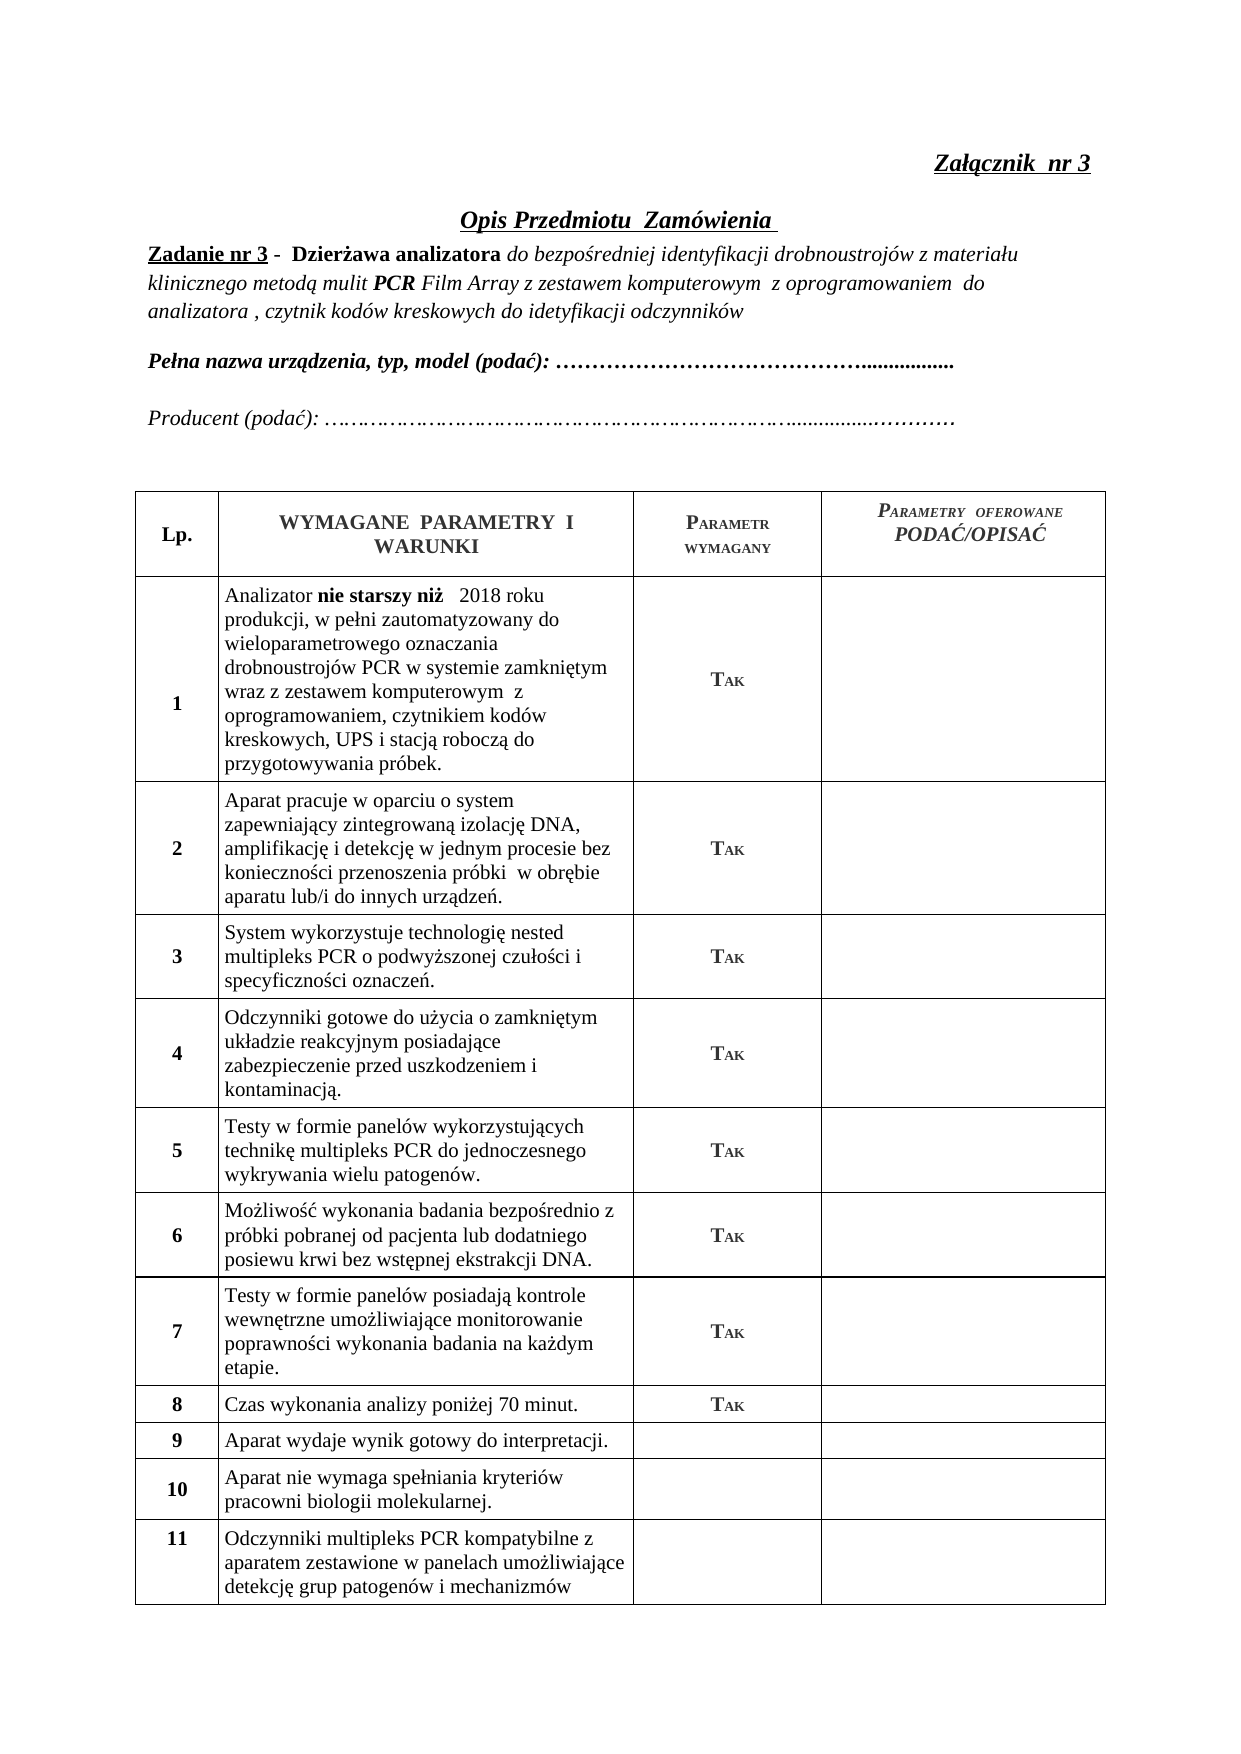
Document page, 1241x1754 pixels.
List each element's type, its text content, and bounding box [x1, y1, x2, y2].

table_header Lp. [136, 492, 218, 576]
table_cell Odczynniki multipleks PCR kompatybilne z aparatem zestawione w panelach umożliwiające detekcję grup patogenów i mechanizmów [219, 1520, 633, 1603]
table_cell Tak [634, 999, 821, 1107]
table_cell Tak [634, 915, 821, 998]
table_cell 6 [136, 1193, 218, 1276]
table_cell 2 [136, 782, 218, 913]
table_cell [822, 577, 1105, 781]
table_cell 4 [136, 999, 218, 1107]
table_cell Możliwość wykonania badania bezpośrednio z próbki pobranej od pacjenta lub dodatniego posiewu krwi bez wstępnej ekstrakcji DNA. [219, 1193, 633, 1276]
table_cell [822, 1193, 1105, 1276]
table_cell 7 [136, 1278, 218, 1385]
table_cell 5 [136, 1108, 218, 1192]
table_cell Tak [634, 1278, 821, 1385]
table_cell Tak [634, 782, 821, 913]
table_header Parametr wymagany [634, 492, 821, 576]
table_header Parametry oferowane PODAĆ/OPISAĆ [822, 492, 1105, 576]
text Załącznik nr 3 [148, 148, 1093, 176]
table_cell Testy w formie panelów wykorzystujących technikę multipleks PCR do jednoczesnego wykrywania wielu patogenów. [219, 1108, 633, 1192]
table_cell 1 [136, 577, 218, 781]
table_cell Tak [634, 1108, 821, 1192]
table_cell [634, 1520, 821, 1603]
table_cell 9 [136, 1423, 218, 1458]
text Pełna nazwa urządzenia, typ, model (podać): ……………………………………................. [148, 348, 1093, 373]
table_cell 3 [136, 915, 218, 998]
table_cell Czas wykonania analizy poniżej 70 minut. [219, 1386, 633, 1422]
table_cell System wykorzystuje technologię nested multipleks PCR o podwyższonej czułości i specyficzności oznaczeń. [219, 915, 633, 998]
table_cell [822, 1108, 1105, 1192]
table_cell Odczynniki gotowe do użycia o zamkniętym układzie reakcyjnym posiadające zabezpieczenie przed uszkodzeniem i kontaminacją. [219, 999, 633, 1107]
table_cell [634, 1459, 821, 1519]
table_cell Aparat nie wymaga spełniania kryteriów pracowni biologii molekularnej. [219, 1459, 633, 1519]
table_cell [822, 1459, 1105, 1519]
table_cell Analizator nie starszy niż 2018 roku produkcji, w pełni zautomatyzowany do wieloparametrowego oznaczania drobnoustrojów PCR w systemie zamkniętym wraz z zestawem komputerowym z oprogramowaniem, czytnikiem kodów kreskowych, UPS i stacją roboczą do przygotowywania próbek. [219, 577, 633, 781]
text Opis Przedmiotu Zamówienia [148, 206, 1093, 234]
table_cell [822, 782, 1105, 913]
table_cell [822, 1423, 1105, 1458]
table_cell Tak [634, 1193, 821, 1276]
text Zadanie nr 3 - Dzierżawa analizatora do bezpośredniej identyfikacji drobnoustrojów z materiału klinicznego metodą mulit PCR Film Array z zestawem komputerowym z oprogramowaniem do analizatora , czytnik kodów kreskowych do idetyfikacji odczynników [148, 241, 1093, 324]
table_cell Tak [634, 577, 821, 781]
table_cell Aparat pracuje w oparciu o system zapewniający zintegrowaną izolację DNA, amplifikację i detekcję w jednym procesie bez konieczności przenoszenia próbki w obrębie aparatu lub/i do innych urządzeń. [219, 782, 633, 913]
table_cell [822, 1520, 1105, 1603]
table_cell [822, 915, 1105, 998]
table_cell Testy w formie panelów posiadają kontrole wewnętrzne umożliwiające monitorowanie poprawności wykonania badania na każdym etapie. [219, 1278, 633, 1385]
table_cell 10 [136, 1459, 218, 1519]
table_cell Aparat wydaje wynik gotowy do interpretacji. [219, 1423, 633, 1458]
table_cell 11 [136, 1520, 218, 1603]
table_cell [634, 1423, 821, 1458]
table_cell [822, 1386, 1105, 1422]
table_cell [822, 999, 1105, 1107]
table_cell [822, 1278, 1105, 1385]
table_cell 8 [136, 1386, 218, 1422]
text Producent (podać): ………………………………………………………………........................... [148, 402, 1093, 431]
table_cell Tak [634, 1386, 821, 1422]
table_header WYMAGANE PARAMETRY I WARUNKI [219, 492, 633, 576]
